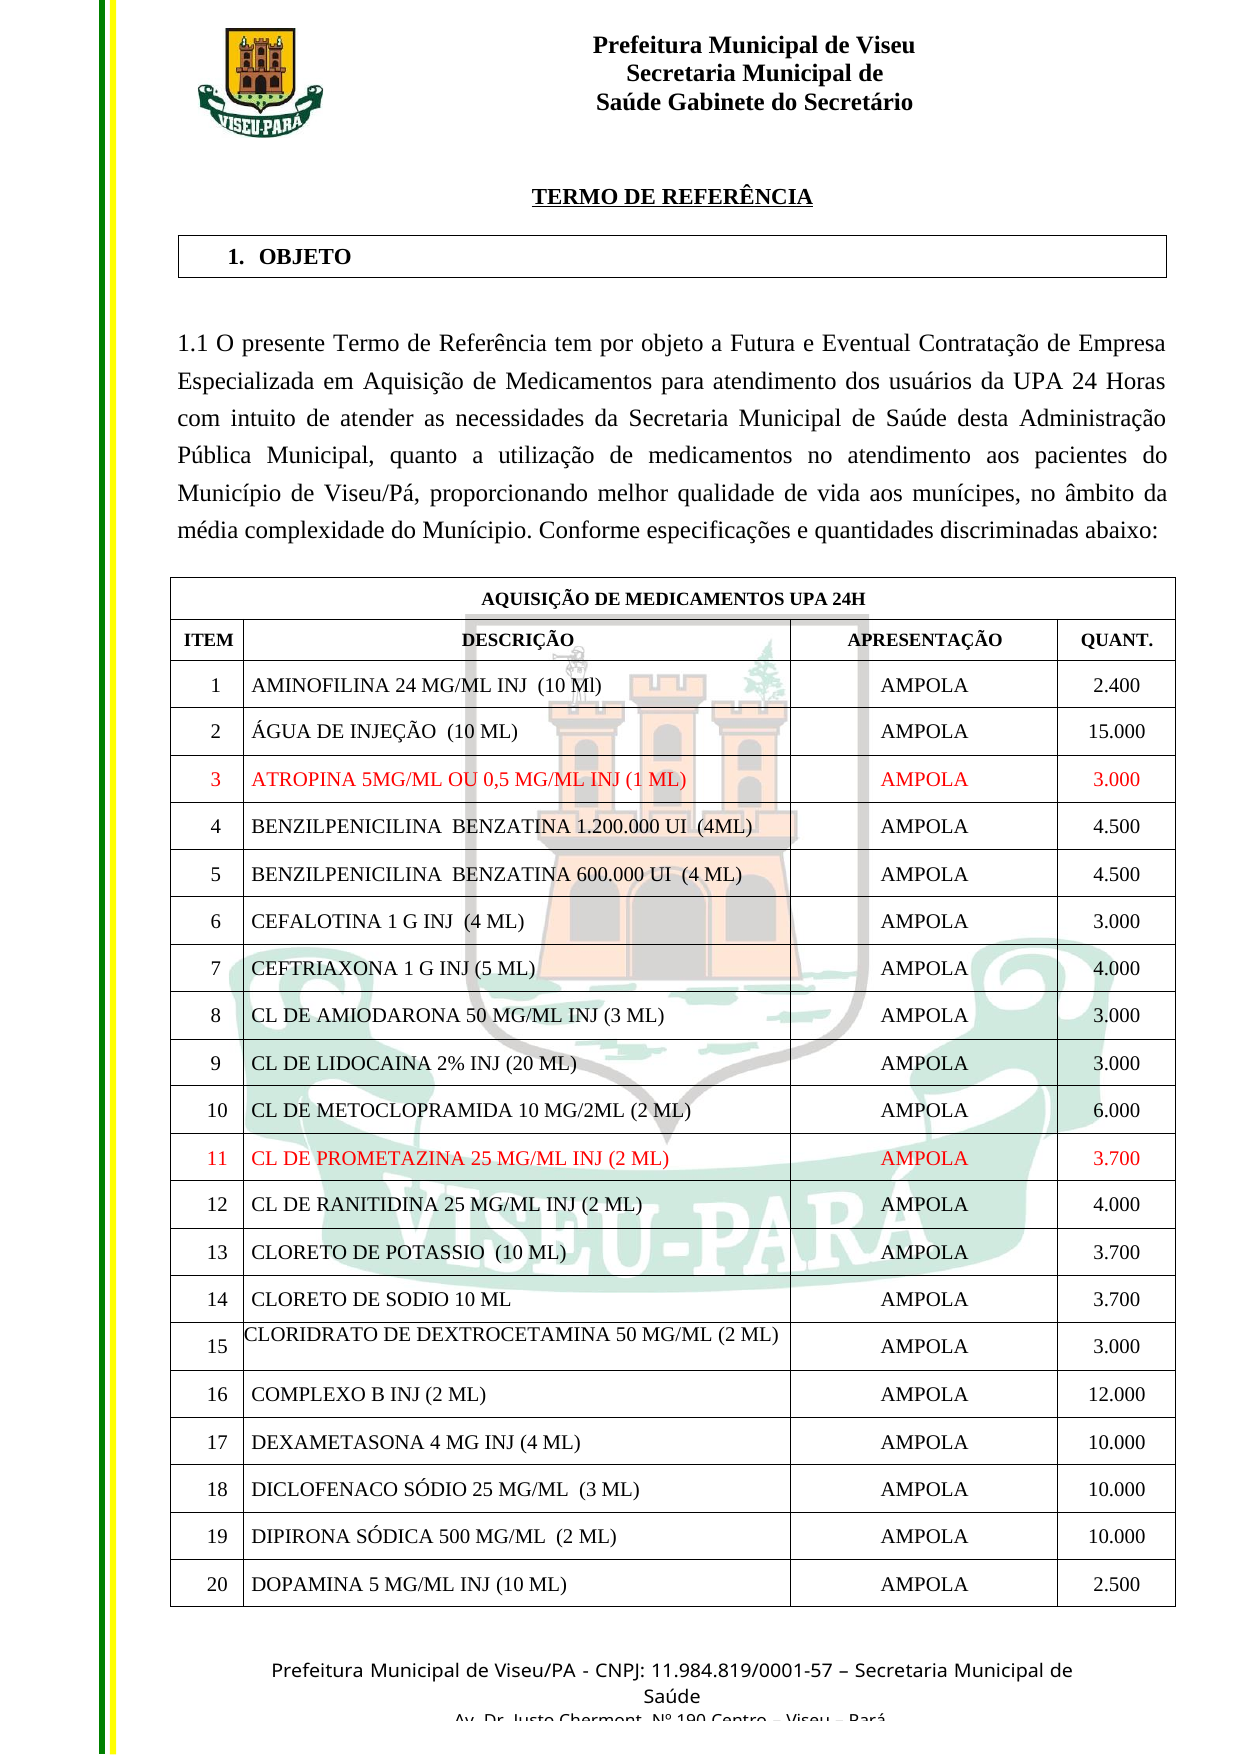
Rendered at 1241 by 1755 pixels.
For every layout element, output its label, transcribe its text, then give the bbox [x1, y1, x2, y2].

table_header AQUISIÇÃO DE MEDICAMENTOS UPA 24H [171, 578, 1175, 619]
text TERMO DE REFERÊNCIA [480, 183, 865, 209]
table_cell 10.000 [1058, 1513, 1175, 1559]
table_cell 10 [171, 1086, 228, 1133]
table_cell AMPOLA [791, 1371, 1057, 1417]
text 1.1 O presente Termo de Referência tem por objeto a Futura e Eventual Contratação de Empresa Especializada em Aquisição de Medicamentos para atendimento dos usuários da UPA 24 Horas com intuito de atender as necessidades da Secretaria Municipal de Saúde desta Administração Pública Municipal, quanto a utilização de medicamentos no atendimento aos pacientes do Município de Viseu/Pá, proporcionando melhor qualidade de vida aos munícipes, no âmbito da média complexidade do Munícipio. Conforme especificações e quantidades discriminadas abaixo: [177, 328, 1167, 544]
table_cell 6.000 [1115, 1086, 1175, 1133]
table_cell 3.700 [1115, 1229, 1175, 1275]
table_cell 3.700 [1115, 1134, 1175, 1180]
table_cell AMPOLA [791, 1465, 1057, 1512]
table_cell 7 [171, 945, 228, 991]
table_cell 2.500 [1058, 1560, 1175, 1606]
table_cell 16 [171, 1371, 243, 1417]
table_cell 3.000 [1058, 1323, 1175, 1369]
table_cell QUANT. [1115, 620, 1175, 660]
table_cell 15 [171, 1323, 243, 1369]
table_cell 3.000 [1115, 992, 1175, 1038]
table_cell DOPAMINA 5 MG/ML INJ (10 ML) [244, 1560, 790, 1606]
table_cell 9 [171, 1040, 228, 1085]
table_cell 12.000 [1058, 1371, 1175, 1417]
table_cell DIPIRONA SÓDICA 500 MG/ML (2 ML) [244, 1513, 790, 1559]
text 1. OBJETO [227, 243, 1166, 269]
table_cell CLORIDRATO DE DEXTROCETAMINA 50 MG/ML (2 ML) [244, 1323, 790, 1369]
table_cell DEXAMETASONA 4 MG INJ (4 ML) [244, 1418, 790, 1464]
table_cell 20 [171, 1560, 243, 1606]
table_cell 3.000 [1115, 756, 1175, 802]
table_cell 4.000 [1115, 945, 1175, 991]
table_cell 3.000 [1115, 897, 1175, 944]
table_cell COMPLEXO B INJ (2 ML) [244, 1371, 790, 1417]
table_cell 5 [171, 850, 228, 896]
table_cell 15.000 [1115, 708, 1175, 754]
table_cell 8 [171, 992, 228, 1038]
table_cell 14 [171, 1276, 243, 1322]
table_cell 12 [171, 1181, 228, 1227]
table_cell AMPOLA [791, 1323, 1057, 1369]
table_cell 3.000 [1115, 1040, 1175, 1085]
table_cell 17 [171, 1418, 243, 1464]
table_cell 6 [171, 897, 228, 944]
table_cell AMPOLA [791, 1418, 1057, 1464]
table_cell 19 [171, 1513, 243, 1559]
table_cell AMPOLA [791, 1560, 1057, 1606]
table_cell AMPOLA [791, 1293, 1057, 1322]
table_cell CLORETO DE SODIO 10 ML [244, 1293, 790, 1322]
table_cell 13 [171, 1229, 228, 1275]
table_cell 4 [171, 803, 228, 849]
table_cell 10.000 [1058, 1418, 1175, 1464]
table_cell 10.000 [1058, 1465, 1175, 1512]
table_cell 1 [171, 661, 228, 707]
table_cell DICLOFENACO SÓDIO 25 MG/ML (3 ML) [244, 1465, 790, 1512]
table_cell AMPOLA [791, 1513, 1057, 1559]
table_cell 4.500 [1115, 850, 1175, 896]
table_cell 4.000 [1115, 1181, 1175, 1227]
table_cell 11 [171, 1134, 228, 1180]
table_cell 3 [171, 756, 228, 802]
table_cell 4.500 [1115, 803, 1175, 849]
table_cell 3.700 [1058, 1276, 1175, 1322]
table_cell 2 [171, 708, 228, 754]
table_cell ITEM [171, 620, 228, 660]
table_cell 2.400 [1115, 661, 1175, 707]
table_cell 18 [171, 1465, 243, 1512]
